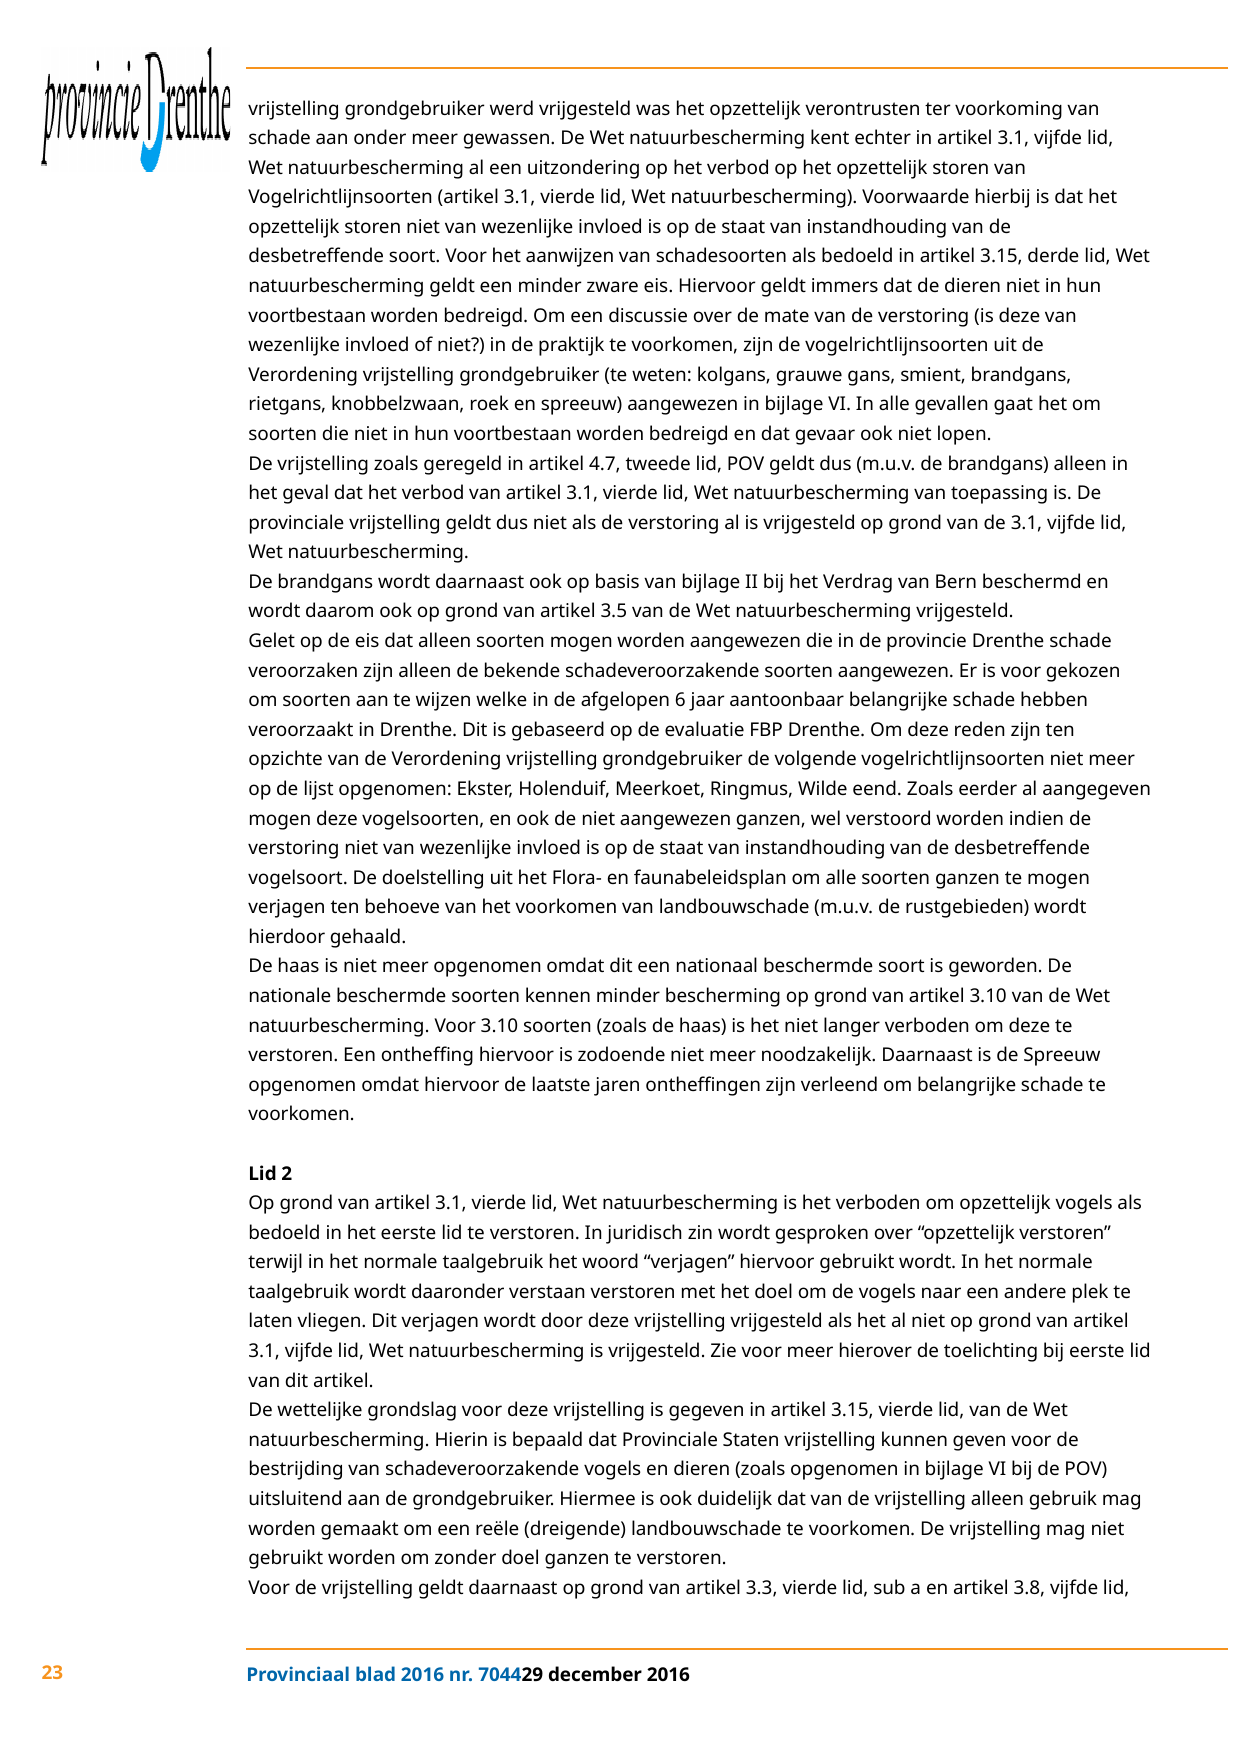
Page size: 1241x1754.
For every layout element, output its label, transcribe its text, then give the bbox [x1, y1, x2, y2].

text De wettelijke grondslag voor deze vrijstelling is gegeven in artikel 3.15, vierde lid, van de Wet natuurbescherming. Hierin is bepaald dat Provinciale Staten vrijstelling kunnen geven voor de bestrijding van schadeveroorzakende vogels en dieren (zoals opgenomen in bijlage VI bij de POV) uitsluitend aan de grondgebruiker. Hiermee is ook duidelijk dat van de vrijstelling alleen gebruik mag worden gemaakt om een reële (dreigende) landbouwschade te voorkomen. De vrijstelling mag niet gebruikt worden om zonder doel ganzen te verstoren. [248, 1396, 1152, 1570]
text Gelet op de eis dat alleen soorten mogen worden aangewezen die in de provincie Drenthe schade veroorzaken zijn alleen de bekende schadeveroorzakende soorten aangewezen. Er is voor gekozen om soorten aan te wijzen welke in de afgelopen 6 jaar aantoonbaar belangrijke schade hebben veroorzaakt in Drenthe. Dit is gebaseerd op de evaluatie FBP Drenthe. Om deze reden zijn ten opzichte van de Verordening vrijstelling grondgebruiker de volgende vogelrichtlijnsoorten niet meer op de lijst opgenomen: Ekster, Holenduif, Meerkoet, Ringmus, Wilde eend. Zoals eerder al aangegeven mogen deze vogelsoorten, en ook de niet aangewezen ganzen, wel verstoord worden indien de verstoring niet van wezenlijke invloed is op de staat van instandhouding van de desbetreffende vogelsoort. De doelstelling uit het Flora- en faunabeleidsplan om alle soorten ganzen te mogen verjagen ten behoeve van het voorkomen van landbouwschade (m.u.v. de rustgebieden) wordt hierdoor gehaald. [248, 627, 1152, 949]
text Voor de vrijstelling geldt daarnaast op grond van artikel 3.3, vierde lid, sub a en artikel 3.8, vijfde lid, [248, 1574, 1152, 1600]
text De brandgans wordt daarnaast ook op basis van bijlage II bij het Verdrag van Bern beschermd en wordt daarom ook op grond van artikel 3.5 van de Wet natuurbescherming vrijgesteld. [248, 568, 1152, 623]
text vrijstelling grondgebruiker werd vrijgesteld was het opzettelijk verontrusten ter voorkoming van schade aan onder meer gewassen. De Wet natuurbescherming kent echter in artikel 3.1, vijfde lid, Wet natuurbescherming al een uitzondering op het verbod op het opzettelijk storen van Vogelrichtlijnsoorten (artikel 3.1, vierde lid, Wet natuurbescherming). Voorwaarde hierbij is dat het opzettelijk storen niet van wezenlijke invloed is op de staat van instandhouding van de desbetreffende soort. Voor het aanwijzen van schadesoorten als bedoeld in artikel 3.15, derde lid, Wet natuurbescherming geldt een minder zware eis. Hiervoor geldt immers dat de dieren niet in hun voortbestaan worden bedreigd. Om een discussie over de mate van de verstoring (is deze van wezenlijke invloed of niet?) in de praktijk te voorkomen, zijn de vogelrichtlijnsoorten uit de Verordening vrijstelling grondgebruiker (te weten: kolgans, grauwe gans, smient, brandgans, rietgans, knobbelzwaan, roek en spreeuw) aangewezen in bijlage VI. In alle gevallen gaat het om soorten die niet in hun voortbestaan worden bedreigd en dat gevaar ook niet lopen. [248, 95, 1152, 446]
text De vrijstelling zoals geregeld in artikel 4.7, tweede lid, POV geldt dus (m.u.v. de brandgans) alleen in het geval dat het verbod van artikel 3.1, vierde lid, Wet natuurbescherming van toepassing is. De provinciale vrijstelling geldt dus niet als de verstoring al is vrijgesteld op grond van de 3.1, vijfde lid, Wet natuurbescherming. [248, 450, 1152, 564]
text Op grond van artikel 3.1, vierde lid, Wet natuurbescherming is het verboden om opzettelijk vogels als bedoeld in het eerste lid te verstoren. In juridisch zin wordt gesproken over “opzettelijk verstoren” terwijl in het normale taalgebruik het woord “verjagen” hiervoor gebruikt wordt. In het normale taalgebruik wordt daaronder verstaan verstoren met het doel om de vogels naar een andere plek te laten vliegen. Dit verjagen wordt door deze vrijstelling vrijgesteld als het al niet op grond van artikel 3.1, vijfde lid, Wet natuurbescherming is vrijgesteld. Zie voor meer hierover de toelichting bij eerste lid van dit artikel. [248, 1189, 1152, 1393]
picture [41, 47, 231, 172]
text Lid 2 [248, 1160, 1152, 1186]
text De haas is niet meer opgenomen omdat dit een nationaal beschermde soort is geworden. De nationale beschermde soorten kennen minder bescherming op grond van artikel 3.10 van de Wet natuurbescherming. Voor 3.10 soorten (zoals de haas) is het niet langer verboden om deze te verstoren. Een ontheffing hiervoor is zodoende niet meer noodzakelijk. Daarnaast is de Spreeuw opgenomen omdat hiervoor de laatste jaren ontheffingen zijn verleend om belangrijke schade te voorkomen. [248, 953, 1152, 1126]
